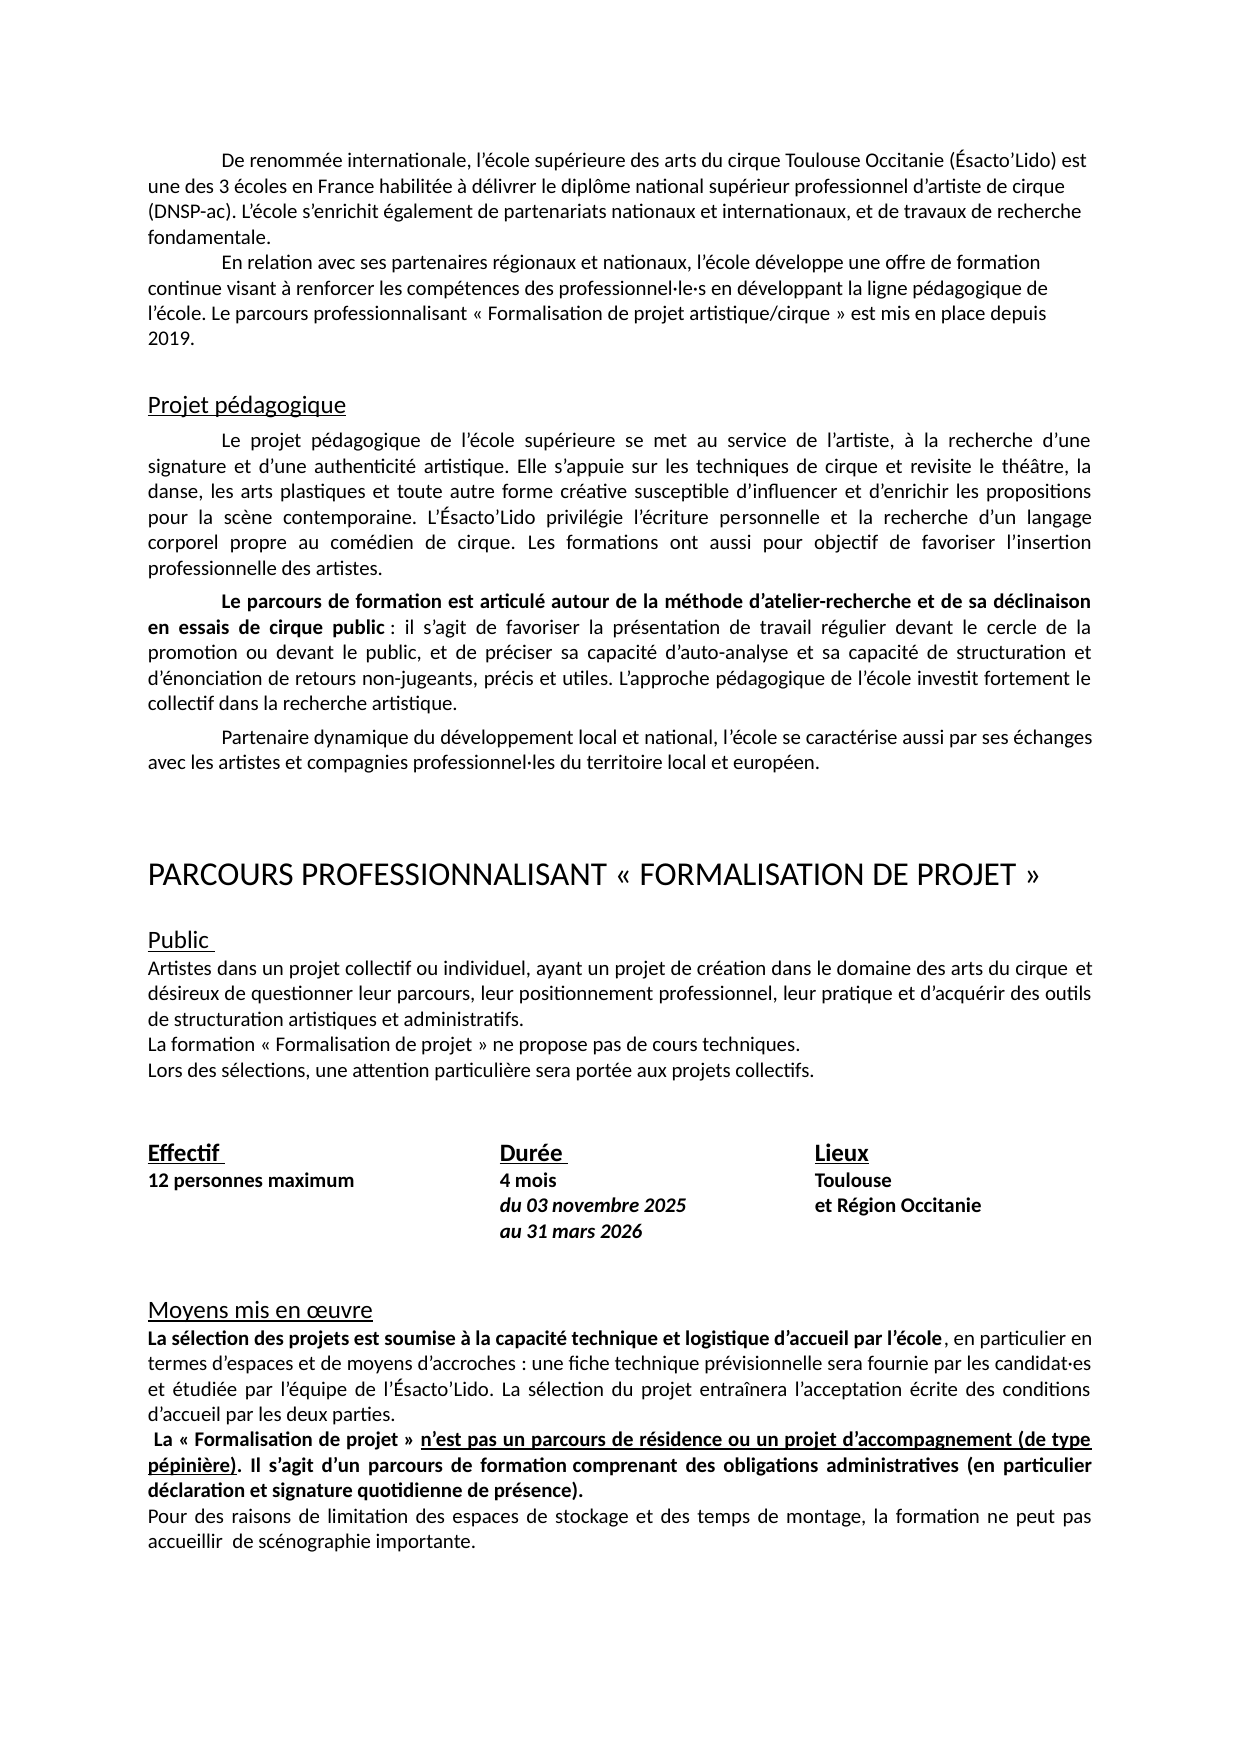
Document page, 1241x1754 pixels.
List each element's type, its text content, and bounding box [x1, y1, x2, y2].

text PARCOURS PROFESSIONNALISANT « FORMALISATION DE PROJET » [148, 853, 1093, 894]
text Lors des sélections, une attention particulière sera portée aux projets collectifs. [148, 1057, 1093, 1082]
text Public [148, 925, 1093, 955]
text Lieux [814, 1137, 1093, 1167]
text La sélection des projets est soumise à la capacité technique et logistique d’accueil par l’école, en particulier en termes d’espaces et de moyens d’accroches : une fiche technique prévisionnelle sera fournie par les candidat·es et étudiée par l’équipe de l’Ésacto’Lido. La sélection du projet entraînera l’acceptation écrite des conditions d’accueil par les deux parties. [148, 1325, 1093, 1427]
text Partenaire dynamique du développement local et national, l’école se caractérise aussi par ses échanges avec les artistes et compagnies professionnel·les du territoire local et européen. [148, 724, 1093, 775]
text Effectif [148, 1137, 426, 1167]
text Artistes dans un projet collectif ou individuel, ayant un projet de création dans le domaine des arts du cirque et désireux de questionner leur parcours, leur positionnement professionnel, leur pratique et d’acquérir des outils de structuration artistiques et administratifs. [148, 955, 1093, 1031]
text Le parcours de formation est articulé autour de la méthode d’atelier-recherche et de sa déclinaison en essais de cirque public : il s’agit de favoriser la présentation de travail régulier devant le cercle de la promotion ou devant le public, et de préciser sa capacité d’auto-analyse et sa capacité de structuration et d’énonciation de retours non-jugeants, précis et utiles. L’approche pédagogique de l’école investit fortement le collectif dans la recherche artistique. [148, 588, 1093, 716]
text Moyens mis en œuvre [148, 1294, 1093, 1325]
text La formation « Formalisation de projet » ne propose pas de cours techniques. [148, 1031, 1093, 1057]
text Projet pédagogique [148, 389, 1093, 419]
text Le projet pédagogique de l’école supérieure se met au service de l’artiste, à la recherche d’une signature et d’une authenticité artistique. Elle s’appuie sur les techniques de cirque et revisite le théâtre, la danse, les arts plastiques et toute autre forme créative susceptible d’influencer et d’enrichir les propositions pour la scène contemporaine. L’Ésacto’Lido privilégie l’écriture personnelle et la recherche d’un langage corporel propre au comédien de cirque. Les formations ont aussi pour objectif de favoriser l’insertion professionnelle des artistes. [148, 428, 1093, 580]
text La « Formalisation de projet » n’est pas un parcours de résidence ou un projet d’accompagnement (de type pépinière). Il s’agit d’un parcours de formation comprenant des obligations administratives (en particulier déclaration et signature quotidienne de présence). [148, 1427, 1093, 1503]
text et Région Occitanie [814, 1193, 1093, 1218]
text au 31 mars 2026 [499, 1218, 741, 1243]
text De renommée internationale, l’école supérieure des arts du cirque Toulouse Occitanie (Ésacto’Lido) est une des 3 écoles en France habilitée à délivrer le diplôme national supérieur professionnel d’artiste de cirque (DNSP-ac). L’école s’enrichit également de partenariats nationaux et internationaux, et de travaux de recherche fondamentale. [148, 148, 1093, 249]
text Pour des raisons de limitation des espaces de stockage et des temps de montage, la formation ne peut pas accueillir de scénographie importante. [148, 1503, 1093, 1554]
text Durée [499, 1137, 741, 1167]
text 12 personnes maximum [148, 1167, 426, 1193]
text 4 mois [499, 1167, 741, 1193]
text En relation avec ses partenaires régionaux et nationaux, l’école développe une offre de formation continue visant à renforcer les compétences des professionnel·le·s en développant la ligne pédagogique de l’école. Le parcours professionnalisant « Formalisation de projet artistique/cirque » est mis en place depuis 2019. [148, 249, 1093, 351]
text Toulouse [814, 1167, 1093, 1193]
text du 03 novembre 2025 [499, 1193, 741, 1218]
